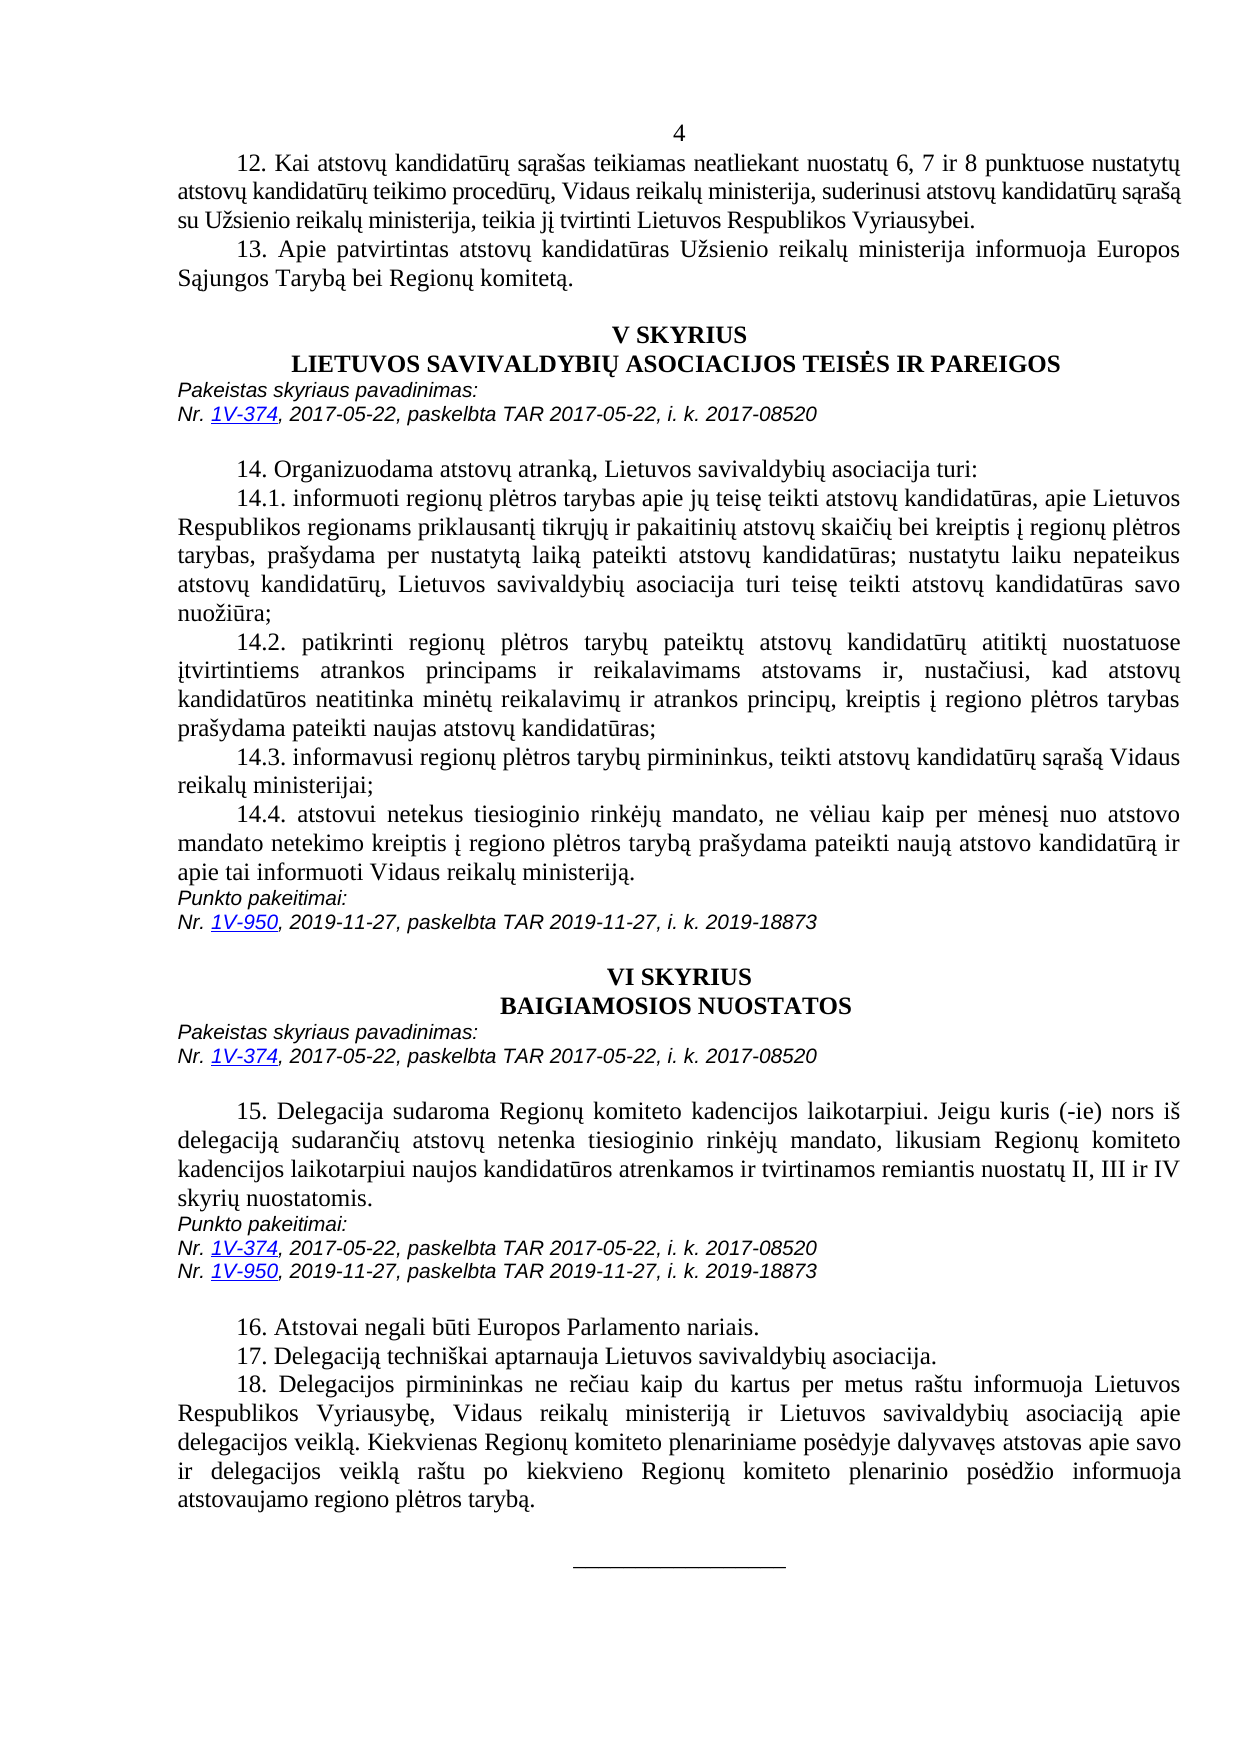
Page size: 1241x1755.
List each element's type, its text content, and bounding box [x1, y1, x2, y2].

text Nr. 1V-950, 2019-11-27, paskelbta TAR 2019-11-27, i. k. 2019-18873 [177, 909, 1181, 933]
text Nr. 1V-374, 2017-05-22, paskelbta TAR 2017-05-22, i. k. 2017-08520 [177, 1235, 1181, 1259]
text 18. Delegacijos pirmininkas ne rečiau kaip du kartus per metus raštu informuoja Lietuvos Respublikos Vyriausybę, Vidaus reikalų ministeriją ir Lietuvos savivaldybių asociaciją apie delegacijos veiklą. Kiekvienas Regionų komiteto plenariniame posėdyje dalyvavęs atstovas apie savo ir delegacijos veiklą raštu po kiekvieno Regionų komiteto plenarinio posėdžio informuoja atstovaujamo regiono plėtros tarybą. [177, 1369, 1181, 1513]
text Nr. 1V-374, 2017-05-22, paskelbta TAR 2017-05-22, i. k. 2017-08520 [177, 402, 1181, 426]
text 17. Delegaciją techniškai aptarnauja Lietuvos savivaldybių asociacija. [177, 1341, 1181, 1369]
text BAIGIAMOSIOS NUOSTATOS [177, 991, 1181, 1020]
text V SKYRIUS [177, 320, 1181, 349]
text Pakeistas skyriaus pavadinimas: [177, 378, 1181, 402]
text 16. Atstovai negali būti Europos Parlamento nariais. [177, 1312, 1181, 1341]
text Nr. 1V-950, 2019-11-27, paskelbta TAR 2019-11-27, i. k. 2019-18873 [177, 1259, 1181, 1283]
text LIETUVOS SAVIVALDYBIŲ ASOCIACIJOS TEISĖS IR PAREIGOS [177, 349, 1181, 378]
text Punkto pakeitimai: [177, 886, 1181, 909]
text 12. Kai atstovų kandidatūrų sąrašas teikiamas neatliekant nuostatų 6, 7 ir 8 punktuose nustatytų atstovų kandidatūrų teikimo procedūrų, Vidaus reikalų ministerija, suderinusi atstovų kandidatūrų sąrašą su Užsienio reikalų ministerija, teikia jį tvirtinti Lietuvos Respublikos Vyriausybei. [177, 148, 1181, 234]
text Pakeistas skyriaus pavadinimas: [177, 1020, 1181, 1044]
text 14.2. patikrinti regionų plėtros tarybų pateiktų atstovų kandidatūrų atitiktį nuostatuose įtvirtintiems atrankos principams ir reikalavimams atstovams ir, nustačiusi, kad atstovų kandidatūros neatitinka minėtų reikalavimų ir atrankos principų, kreiptis į regiono plėtros tarybas prašydama pateikti naujas atstovų kandidatūras; [177, 627, 1181, 742]
text VI SKYRIUS [177, 962, 1181, 991]
text _________________ [177, 1542, 1181, 1571]
text 13. Apie patvirtintas atstovų kandidatūras Užsienio reikalų ministerija informuoja Europos Sąjungos Tarybą bei Regionų komitetą. [177, 234, 1181, 291]
text Nr. 1V-374, 2017-05-22, paskelbta TAR 2017-05-22, i. k. 2017-08520 [177, 1044, 1181, 1068]
text 14.4. atstovui netekus tiesioginio rinkėjų mandato, ne vėliau kaip per mėnesį nuo atstovo mandato netekimo kreiptis į regiono plėtros tarybą prašydama pateikti naują atstovo kandidatūrą ir apie tai informuoti Vidaus reikalų ministeriją. [177, 799, 1181, 886]
text 14. Organizuodama atstovų atranką, Lietuvos savivaldybių asociacija turi: [177, 454, 1181, 483]
text Punkto pakeitimai: [177, 1211, 1181, 1235]
text 14.1. informuoti regionų plėtros tarybas apie jų teisę teikti atstovų kandidatūras, apie Lietuvos Respublikos regionams priklausantį tikrųjų ir pakaitinių atstovų skaičių bei kreiptis į regionų plėtros tarybas, prašydama per nustatytą laiką pateikti atstovų kandidatūras; nustatytu laiku nepateikus atstovų kandidatūrų, Lietuvos savivaldybių asociacija turi teisę teikti atstovų kandidatūras savo nuožiūra; [177, 483, 1181, 627]
text 14.3. informavusi regionų plėtros tarybų pirmininkus, teikti atstovų kandidatūrų sąrašą Vidaus reikalų ministerijai; [177, 742, 1181, 799]
text 15. Delegacija sudaroma Regionų komiteto kadencijos laikotarpiui. Jeigu kuris (-ie) nors iš delegaciją sudarančių atstovų netenka tiesioginio rinkėjų mandato, likusiam Regionų komiteto kadencijos laikotarpiui naujos kandidatūros atrenkamos ir tvirtinamos remiantis nuostatų II, III ir IV skyrių nuostatomis. [177, 1096, 1181, 1211]
